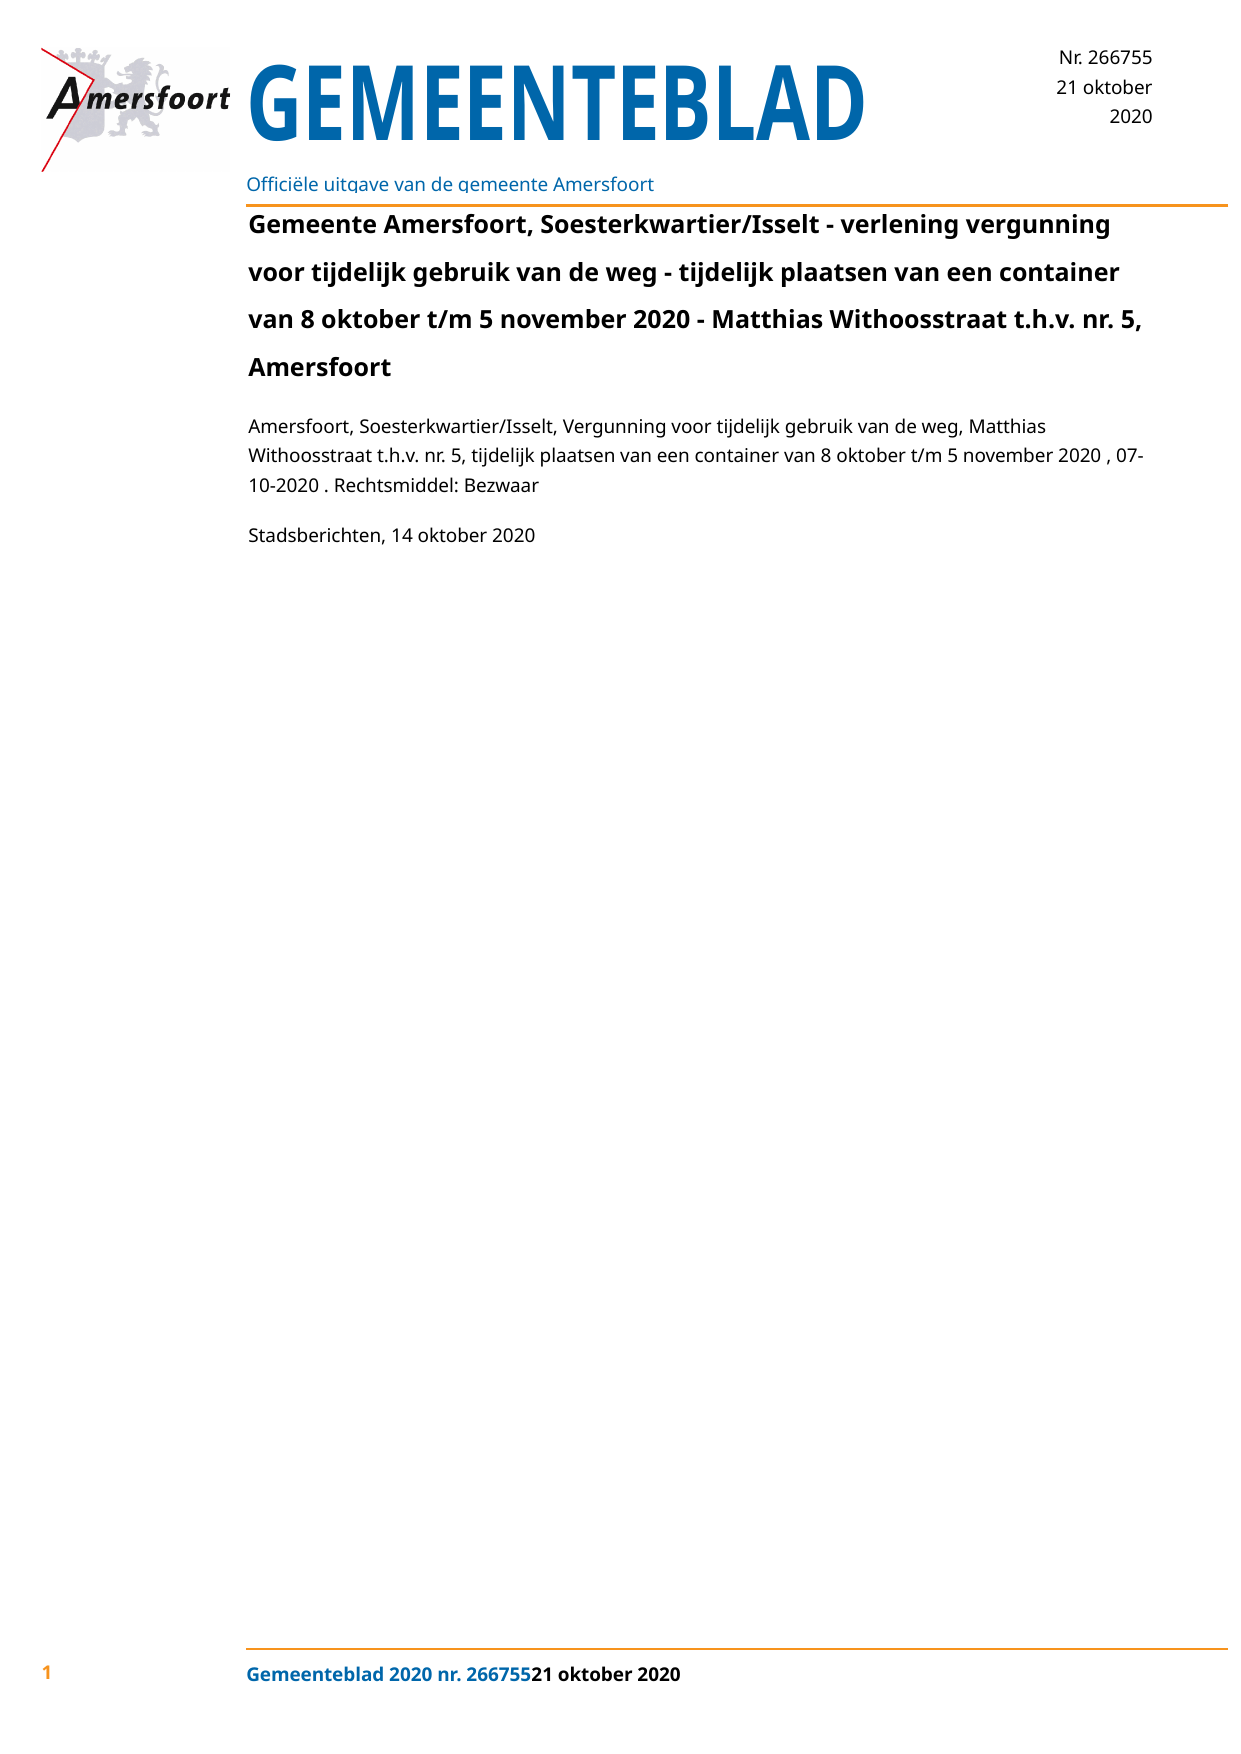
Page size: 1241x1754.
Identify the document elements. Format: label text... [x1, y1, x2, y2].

text Amersfoort, Soesterkwartier/Isselt, Vergunning voor tijdelijk gebruik van de weg, Matthias Withoosstraat t.h.v. nr. 5, tijdelijk plaatsen van een container van 8 oktober t/m 5 november 2020 , 07-10-2020 . Rechtsmiddel: Bezwaar [248, 413, 1152, 498]
text Stadsberichten, 14 oktober 2020 [248, 523, 1152, 548]
picture [41, 47, 231, 172]
text Gemeente Amersfoort, Soesterkwartier/Isselt - verlening vergunning voor tijdelijk gebruik van de weg - tijdelijk plaatsen van een container van 8 oktober t/m 5 november 2020 - Matthias Withoosstraat t.h.v. nr. 5, Amersfoort [248, 207, 1152, 384]
